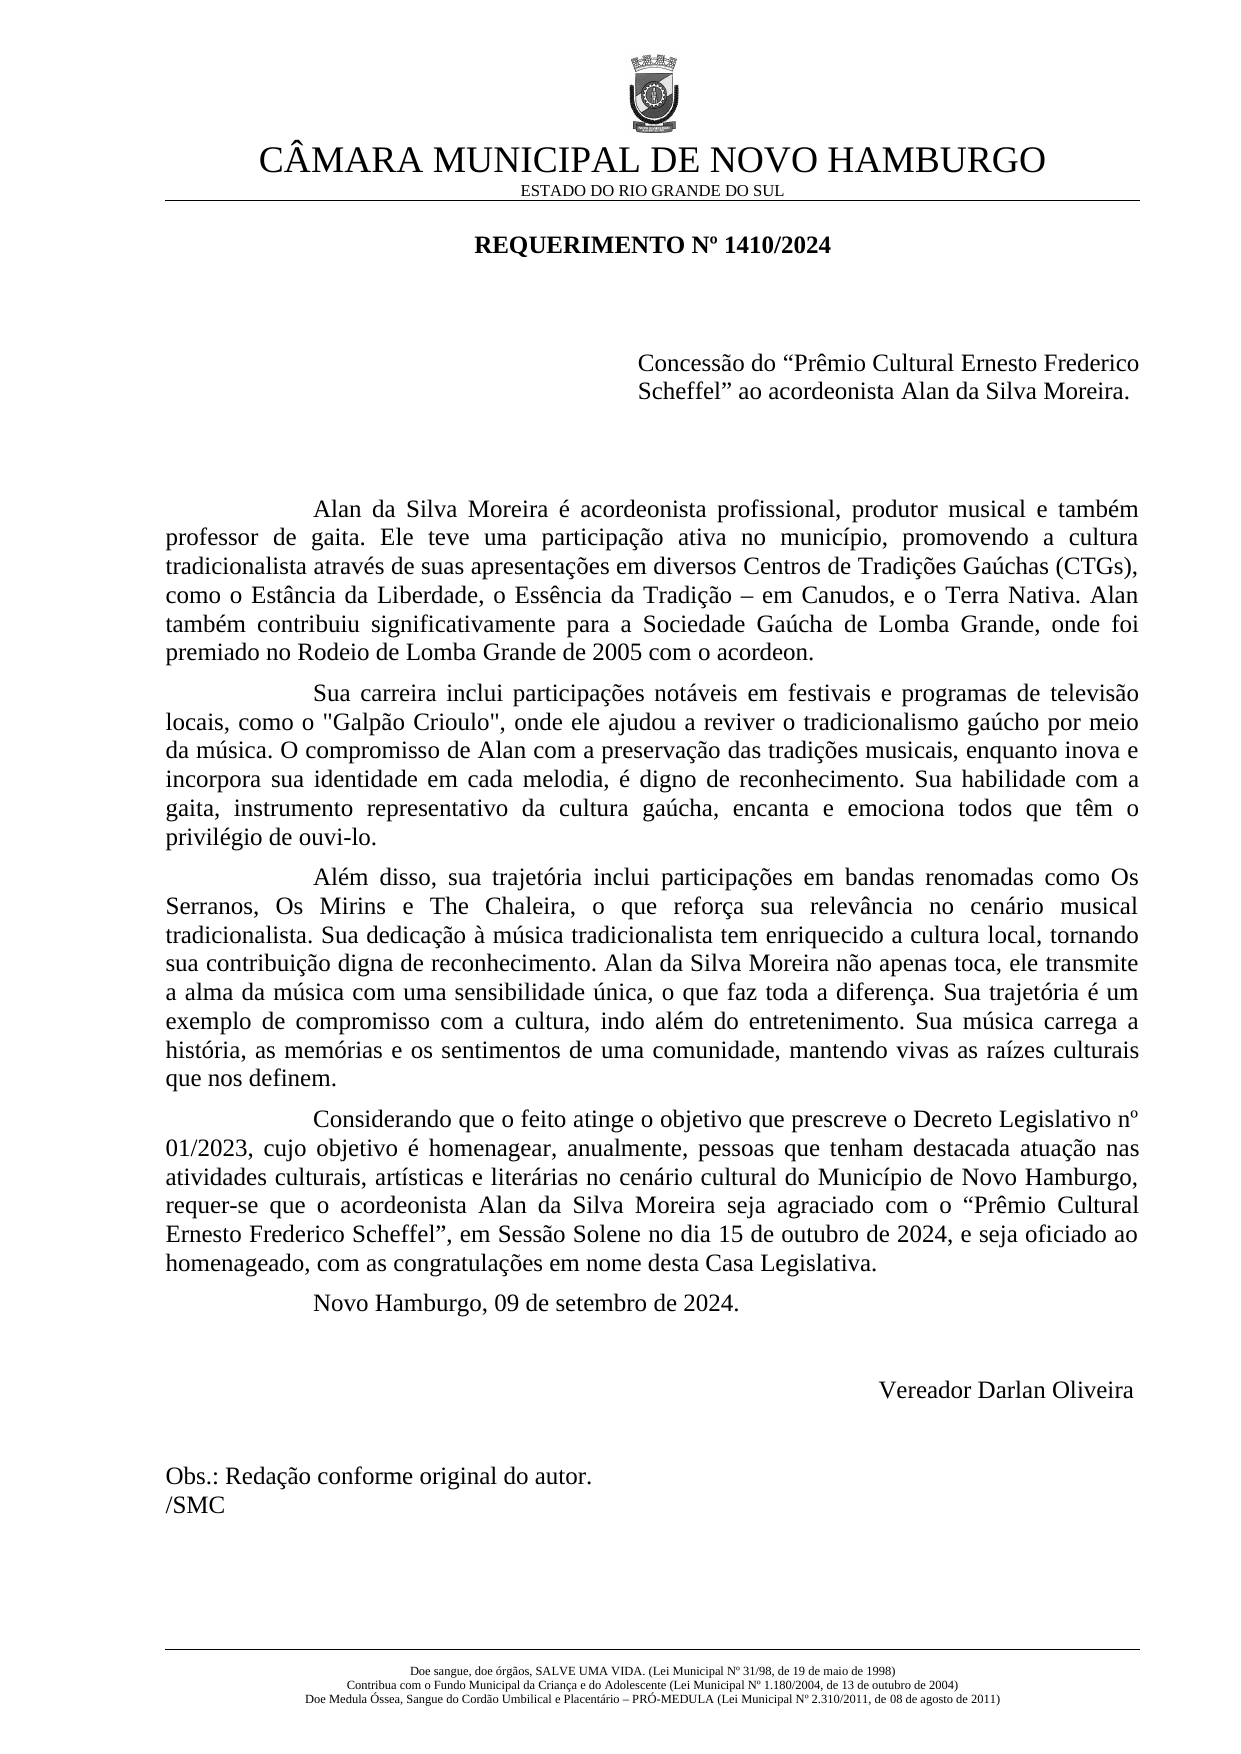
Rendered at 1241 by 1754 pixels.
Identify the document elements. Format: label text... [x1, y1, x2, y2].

text Concessão do “Prêmio Cultural Ernesto Frederico Scheffel” ao acordeonista Alan da Silva Moreira. [638, 348, 1140, 405]
text Alan da Silva Moreira é acordeonista profissional, produtor musical e também professor de gaita. Ele teve uma participação ativa no município, promovendo a cultura tradicionalista através de suas apresentações em diversos Centros de Tradições Gaúchas (CTGs), como o Estância da Liberdade, o Essência da Tradição – em Canudos, e o Terra Nativa. Alan também contribuiu significativamente para a Sociedade Gaúcha de Lomba Grande, onde foi premiado no Rodeio de Lomba Grande de 2005 com o acordeon. [165, 494, 1140, 666]
text REQUERIMENTO Nº 1410/2024 [165, 230, 1140, 259]
text Considerando que o feito atinge o objetivo que prescreve o Decreto Legislativo nº 01/2023, cujo objetivo é homenagear, anualmente, pessoas que tenham destacada atuação nas atividades culturais, artísticas e literárias no cenário cultural do Município de Novo Hamburgo, requer-se que o acordeonista Alan da Silva Moreira seja agraciado com o “Prêmio Cultural Ernesto Frederico Scheffel”, em Sessão Solene no dia 15 de outubro de 2024, e seja oficiado ao homenageado, com as congratulações em nome desta Casa Legislativa. [165, 1104, 1140, 1277]
text Obs.: Redação conforme original do autor. [165, 1461, 1140, 1490]
text /SMC [165, 1490, 1140, 1519]
text Novo Hamburgo, 09 de setembro de 2024. [165, 1288, 1140, 1317]
text Sua carreira inclui participações notáveis em festivais e programas de televisão locais, como o "Galpão Crioulo", onde ele ajudou a reviver o tradicionalismo gaúcho por meio da música. O compromisso de Alan com a preservação das tradições musicais, enquanto inova e incorpora sua identidade em cada melodia, é digno de reconhecimento. Sua habilidade com a gaita, instrumento representativo da cultura gaúcha, encanta e emociona todos que têm o privilégio de ouvi-lo. [165, 678, 1140, 851]
text Vereador Darlan Oliveira [165, 1375, 1140, 1404]
text Além disso, sua trajetória inclui participações em bandas renomadas como Os Serranos, Os Mirins e The Chaleira, o que reforça sua relevância no cenário musical tradicionalista. Sua dedicação à música tradicionalista tem enriquecido a cultura local, tornando sua contribuição digna de reconhecimento. Alan da Silva Moreira não apenas toca, ele transmite a alma da música com uma sensibilidade única, o que faz toda a diferença. Sua trajetória é um exemplo de compromisso com a cultura, indo além do entretenimento. Sua música carrega a história, as memórias e os sentimentos de uma comunidade, mantendo vivas as raízes culturais que nos definem. [165, 862, 1140, 1092]
